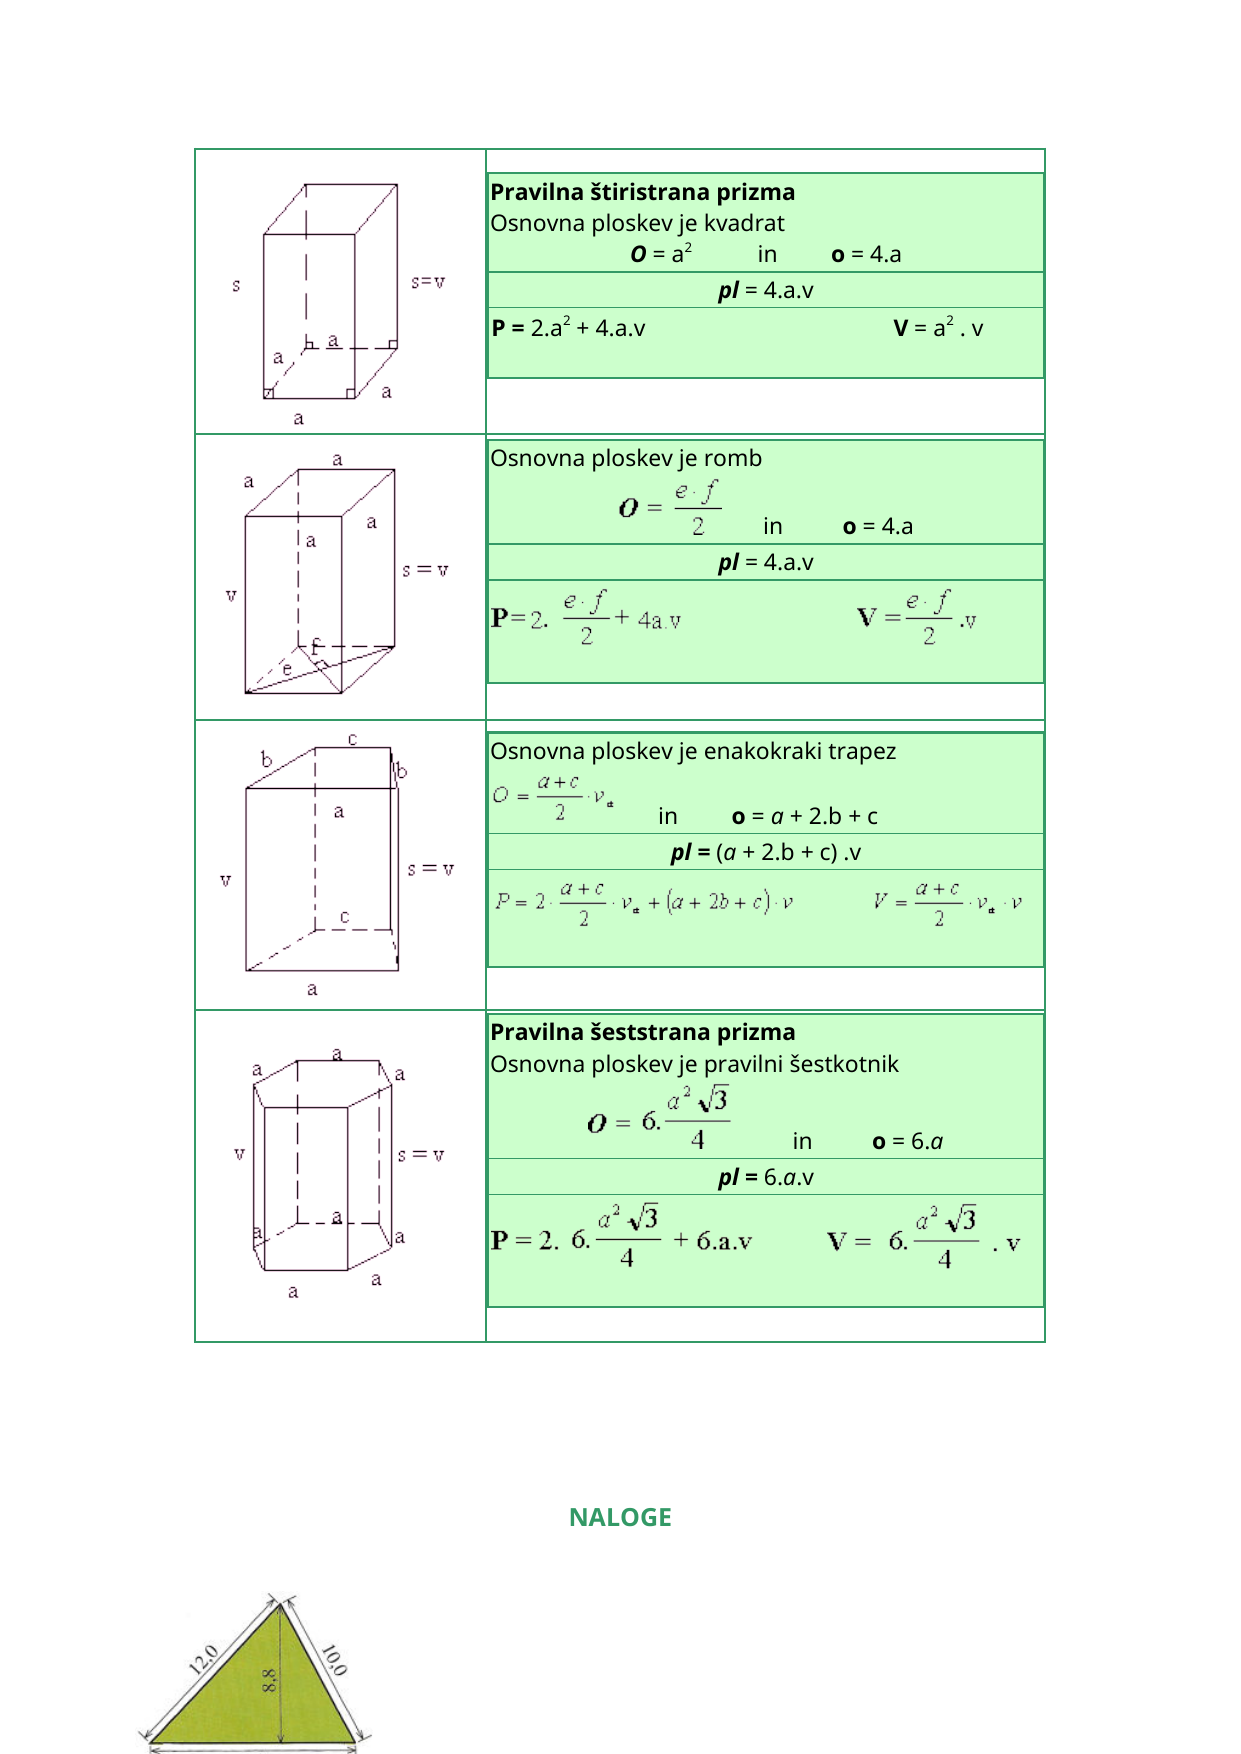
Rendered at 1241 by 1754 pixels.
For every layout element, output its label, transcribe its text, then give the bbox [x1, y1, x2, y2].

table_cell [196, 435, 485, 719]
table_cell [196, 150, 485, 433]
table_cell [487, 150, 1044, 172]
picture [491, 583, 689, 648]
table_cell [196, 721, 485, 1009]
table_header Osnovna ploskev je romb in o = 4.a [489, 441, 1043, 543]
table_cell [487, 968, 1044, 1009]
table_header [855, 872, 1042, 933]
table_cell pl = (a + 2.b + c) .v [489, 834, 1043, 868]
table_cell [487, 435, 1044, 439]
picture [857, 583, 997, 648]
table_header [490, 872, 854, 933]
table_header P = 2.a2 + 4.a.v [490, 310, 834, 344]
picture [489, 766, 617, 825]
table_cell [196, 1011, 485, 1341]
table_cell [487, 379, 1044, 433]
table_cell [487, 684, 1044, 719]
picture [225, 1032, 457, 1320]
picture [213, 151, 469, 431]
picture [491, 873, 796, 931]
picture [211, 722, 470, 1008]
table_header Osnovna ploskev je enakokraki trapez in o = a + 2.b + c [489, 734, 1043, 833]
text NALOGE [148, 1499, 1092, 1533]
table_cell [489, 581, 1043, 682]
table_header [809, 1197, 1042, 1273]
picture [135, 1591, 373, 1754]
table_header [812, 582, 1042, 649]
table_header Pravilna šeststrana prizma Osnovna ploskev je pravilni šestkotnik in o = 6.a [489, 1015, 1043, 1157]
picture [491, 1198, 762, 1272]
picture [588, 1078, 739, 1149]
table_header Pravilna štiristrana prizma Osnovna ploskev je kvadrat O = a2 in o = 4.a [489, 174, 1043, 271]
table_header [490, 582, 812, 649]
table_cell [489, 308, 1043, 377]
table_cell [487, 1308, 1044, 1341]
table_header V = a2 . v [834, 310, 1042, 344]
picture [827, 1198, 1024, 1272]
table_cell pl = 4.a.v [489, 273, 1043, 307]
picture [871, 873, 1025, 931]
table_cell [487, 721, 1044, 731]
table_cell [489, 1195, 1043, 1306]
picture [209, 436, 472, 718]
table_header [490, 1197, 809, 1273]
table_cell pl = 4.a.v [489, 545, 1043, 579]
table_cell pl = 6.a.v [489, 1159, 1043, 1193]
table_cell [489, 870, 1043, 966]
picture [618, 473, 722, 535]
